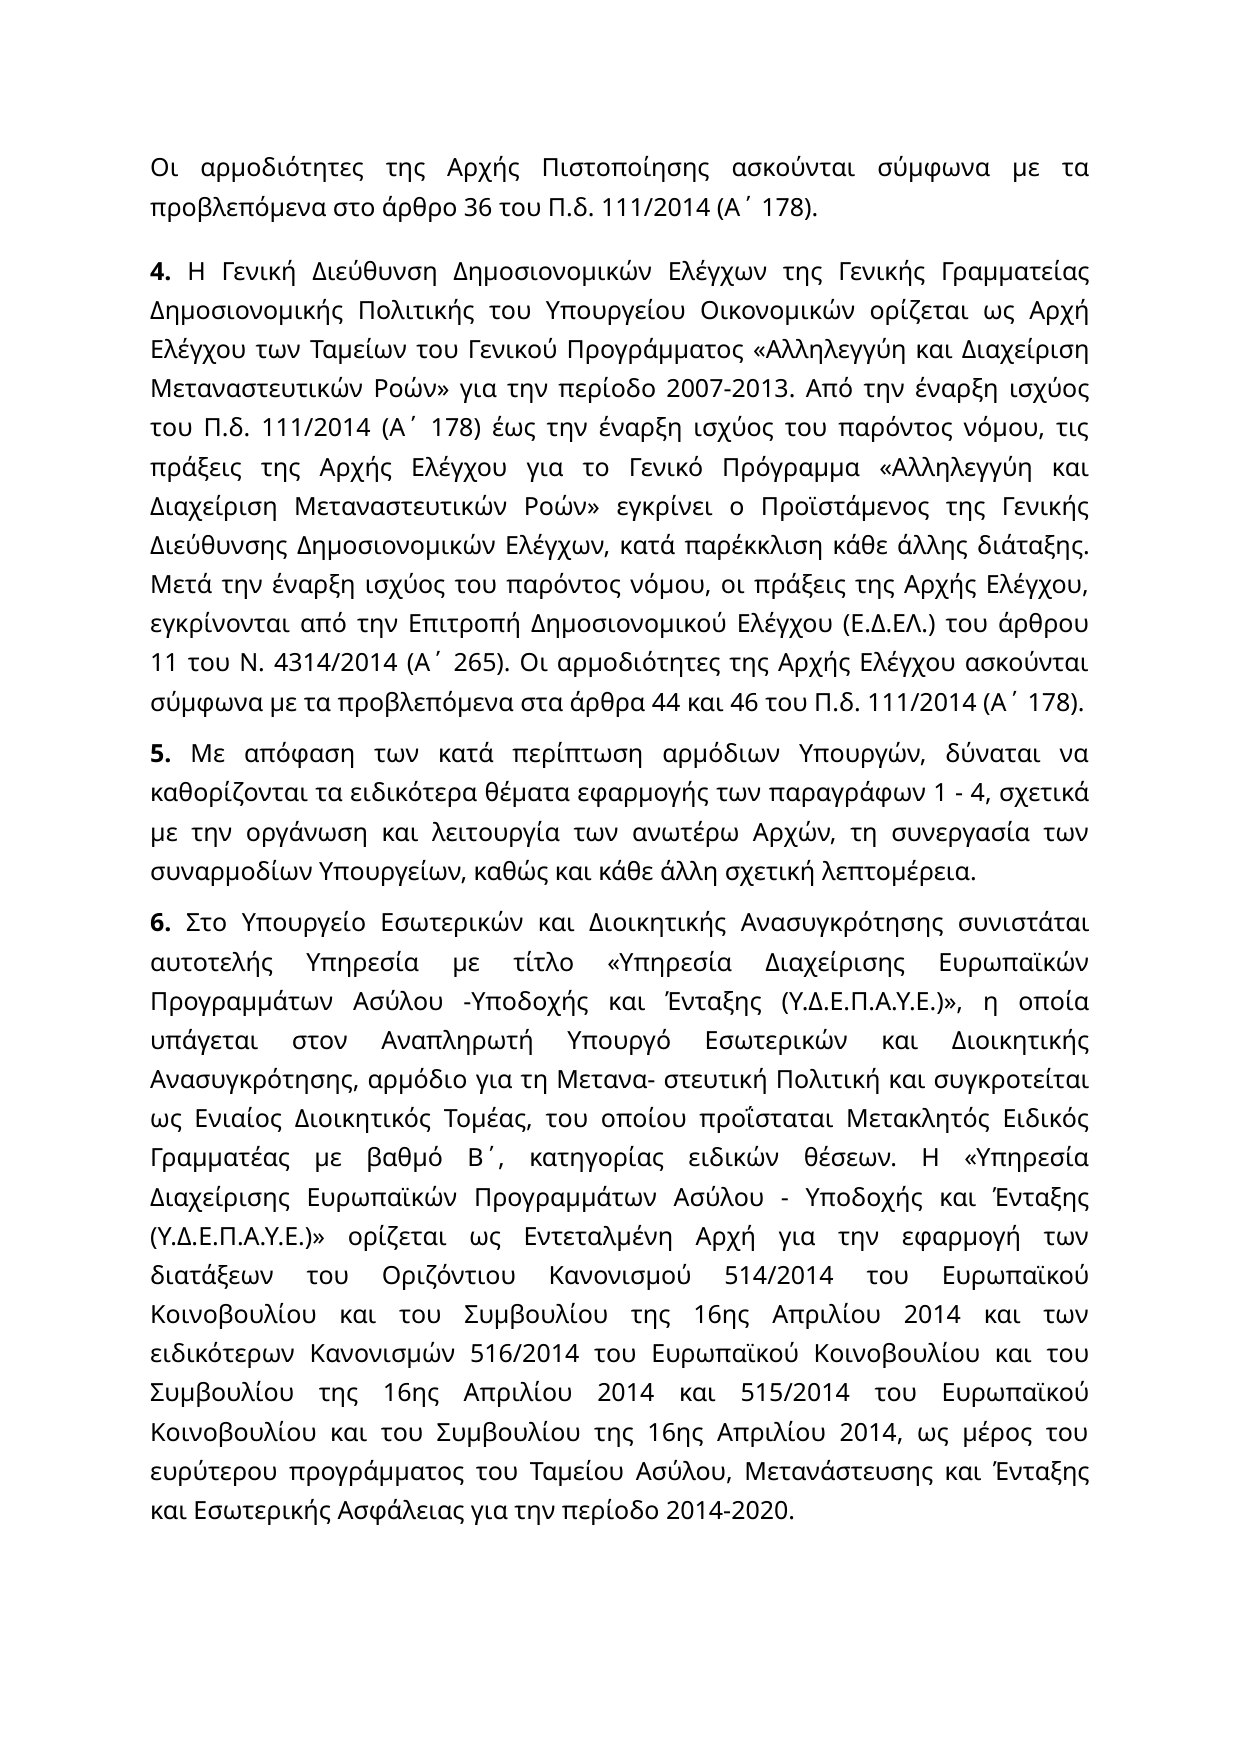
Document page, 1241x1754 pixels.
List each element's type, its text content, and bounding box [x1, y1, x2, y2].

text 4. Η Γενική Διεύθυνση Δημοσιονομικών Ελέγχων της Γενικής Γραμματείας Δημοσιονομικής Πολιτικής του Υπουργείου Οικονομικών ορίζεται ως Αρχή Ελέγχου των Ταμείων του Γενικού Προγράμματος «Αλληλεγγύη και Διαχείριση Μεταναστευτικών Ροών» για την περίοδο 2007-2013. Από την έναρξη ισχύος του Π.δ. 111/2014 (Α΄ 178) έως την έναρξη ισχύος του παρόντος νόμου, τις πράξεις της Αρχής Ελέγχου για το Γενικό Πρόγραμμα «Αλληλεγγύη και Διαχείριση Μεταναστευτικών Ροών» εγκρίνει ο Προϊστάμενος της Γενικής Διεύθυνσης Δημοσιονομικών Ελέγχων, κατά παρέκκλιση κάθε άλλης διάταξης. Μετά την έναρξη ισχύος του παρόντος νόμου, οι πράξεις της Αρχής Ελέγχου, εγκρίνονται από την Επιτροπή Δημοσιονομικού Ελέγχου (Ε.Δ.ΕΛ.) του άρθρου 11 του Ν. 4314/2014 (Α΄ 265). Οι αρμοδιότητες της Αρχής Ελέγχου ασκούνται σύμφωνα με τα προβλεπόμενα στα άρθρα 44 και 46 του Π.δ. 111/2014 (Α΄ 178). [150, 253, 1090, 718]
text 5. Με απόφαση των κατά περίπτωση αρμόδιων Υπουργών, δύναται να καθορίζονται τα ειδικότερα θέματα εφαρμογής των παραγράφων 1 - 4, σχετικά με την οργάνωση και λειτουργία των ανωτέρω Αρχών, τη συνεργασία των συναρμοδίων Υπουργείων, καθώς και κάθε άλλη σχετική λεπτομέρεια. [150, 736, 1090, 887]
text Οι αρμοδιότητες της Αρχής Πιστοποίησης ασκούνται σύμφωνα με τα προβλεπόμενα στο άρθρο 36 του Π.δ. 111/2014 (Α΄ 178). [150, 150, 1090, 223]
text 6. Στο Υπουργείο Εσωτερικών και Διοικητικής Ανασυγκρότησης συνιστάται αυτοτελής Υπηρεσία με τίτλο «Υπηρεσία Διαχείρισης Ευρωπαϊκών Προγραμμάτων Ασύλου -Υποδοχής και Ένταξης (Υ.Δ.Ε.Π.Α.Υ.Ε.)», η οποία υπάγεται στον Αναπληρωτή Υπουργό Εσωτερικών και Διοικητικής Ανασυγκρότησης, αρμόδιο για τη Μετανα- στευτική Πολιτική και συγκροτείται ως Ενιαίος Διοικητικός Τομέας, του οποίου προΐσταται Μετακλητός Ειδικός Γραμματέας με βαθμό Β΄, κατηγορίας ειδικών θέσεων. Η «Υπηρεσία Διαχείρισης Ευρωπαϊκών Προγραμμάτων Ασύλου - Υποδοχής και Ένταξης (Υ.Δ.Ε.Π.Α.Υ.Ε.)» ορίζεται ως Εντεταλμένη Αρχή για την εφαρμογή των διατάξεων του Οριζόντιου Κανονισμού 514/2014 του Ευρωπαϊκού Κοινοβουλίου και του Συμβουλίου της 16ης Απριλίου 2014 και των ειδικότερων Κανονισμών 516/2014 του Ευρωπαϊκού Κοινοβουλίου και του Συμβουλίου της 16ης Απριλίου 2014 και 515/2014 του Ευρωπαϊκού Κοινοβουλίου και του Συμβουλίου της 16ης Απριλίου 2014, ως μέρος του ευρύτερου προγράμματος του Ταμείου Ασύλου, Μετανάστευσης και Ένταξης και Εσωτερικής Ασφάλειας για την περίοδο 2014-2020. [150, 905, 1090, 1527]
